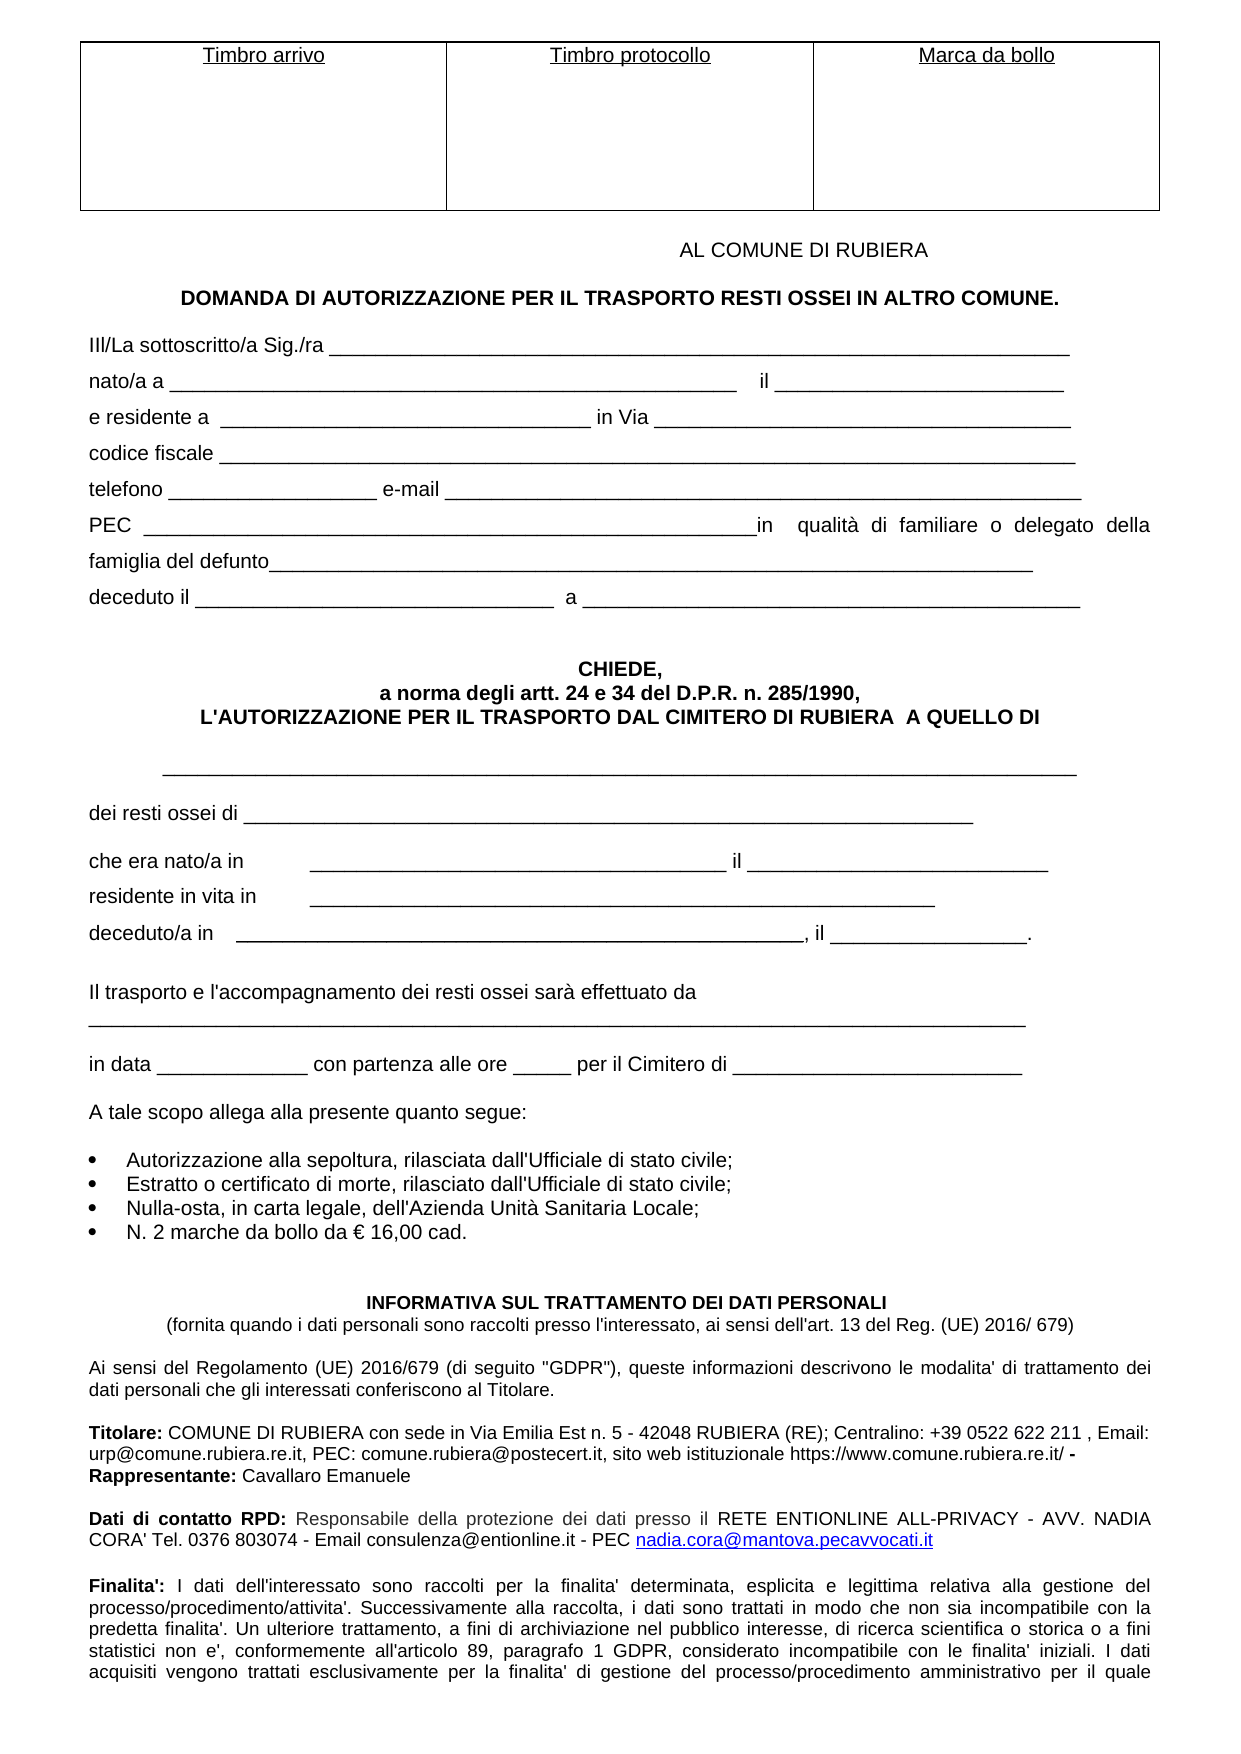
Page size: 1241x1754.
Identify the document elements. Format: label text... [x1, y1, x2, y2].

text PEC _____________________________________________________in qualità di familiare o delegato della famiglia del defunto__________________________________________________________________ [89, 513, 1152, 573]
text (fornita quando i dati personali sono raccolti presso l'interessato, ai sensi dell'art. 13 del Reg. (UE) 2016/ 679) [89, 1314, 1152, 1335]
text a norma degli artt. 24 e 34 del D.P.R. n. 285/1990, [89, 681, 1152, 705]
text residente in vita in ______________________________________________________ [89, 884, 1152, 908]
text L'AUTORIZZAZIONE PER IL TRASPORTO DAL CIMITERO DI RUBIERA A QUELLO DI [89, 705, 1152, 729]
list Estratto o certificato di morte, rilasciato dall'Ufficiale di stato civile; [89, 1172, 1152, 1196]
text IIl/La sottoscritto/a Sig./ra ________________________________________________________________ [89, 333, 1152, 357]
list N. 2 marche da bollo da € 16,00 cad. [89, 1220, 1152, 1244]
text DOMANDA DI AUTORIZZAZIONE PER IL TRASPORTO RESTI OSSEI IN ALTRO COMUNE. [89, 285, 1152, 309]
text A tale scopo allega alla presente quanto segue: [89, 1100, 1152, 1124]
text Ai sensi del Regolamento (UE) 2016/679 (di seguito "GDPR"), queste informazioni descrivono le modalita' di trattamento dei dati personali che gli interessati conferiscono al Titolare. [89, 1357, 1152, 1400]
text Titolare: COMUNE DI RUBIERA con sede in Via Emilia Est n. 5 - 42048 RUBIERA (RE); Centralino: +39 0522 622 211 , Email: urp@comune.rubiera.re.it, PEC: comune.rubiera@postecert.it, sito web istituzionale https://www.comune.rubiera.re.it/ - [89, 1421, 1152, 1464]
text INFORMATIVA SUL TRATTAMENTO DEI DATI PERSONALI [89, 1292, 1152, 1314]
text e residente a ________________________________ in Via ____________________________________ [89, 405, 1142, 429]
text nato/a a _________________________________________________ il _________________________ [89, 369, 1142, 393]
text _______________________________________________________________________________ [89, 753, 1152, 777]
text in data _____________ con partenza alle ore _____ per il Cimitero di _________________________ [89, 1052, 1152, 1076]
text deceduto/a in _________________________________________________, il _________________. [89, 920, 1152, 944]
text deceduto il _______________________________ a ___________________________________________ [89, 585, 1152, 609]
table_header Timbro arrivo [81, 43, 446, 210]
text _________________________________________________________________________________ [89, 1004, 1152, 1028]
text che era nato/a in ____________________________________ il __________________________ [89, 848, 1152, 872]
list Autorizzazione alla sepoltura, rilasciata dall'Ufficiale di stato civile; [89, 1148, 1152, 1172]
text Dati di contatto RPD: Responsabile della protezione dei dati presso il RETE ENTIONLINE ALL-PRIVACY - AVV. NADIA CORA' Tel. 0376 803074 - Email consulenza@entionline.it - PEC nadia.cora@mantova.pecavvocati.it [89, 1508, 1152, 1551]
text Il trasporto e l'accompagnamento dei resti ossei sarà effettuato da [89, 980, 1152, 1004]
text CHIEDE, [89, 657, 1152, 681]
text codice fiscale __________________________________________________________________________ [89, 441, 1142, 465]
text telefono __________________ e-mail _______________________________________________________ [89, 477, 1142, 501]
text Rappresentante: Cavallaro Emanuele [89, 1464, 1152, 1486]
list Nulla-osta, in carta legale, dell'Azienda Unità Sanitaria Locale; [89, 1196, 1152, 1220]
text AL COMUNE DI RUBIERA [89, 237, 1152, 261]
table_header Timbro protocollo [447, 43, 813, 210]
text dei resti ossei di _______________________________________________________________ [89, 801, 1152, 824]
text Finalita': I dati dell'interessato sono raccolti per la finalita' determinata, esplicita e legittima relativa alla gestione del processo/procedimento/attivita'. Successivamente alla raccolta, i dati sono trattati in modo che non sia incompatibile con la predetta finalita'. Un ulteriore trattamento, a fini di archiviazione nel pubblico interesse, di ricerca scientifica o storica o a fini statistici non e', conformemente all'articolo 89, paragrafo 1 GDPR, considerato incompatibile con le finalita' iniziali. I dati acquisiti vengono trattati esclusivamente per la finalita' di gestione del processo/procedimento amministrativo per il quale [89, 1575, 1152, 1683]
table_header Marca da bollo [814, 43, 1159, 210]
